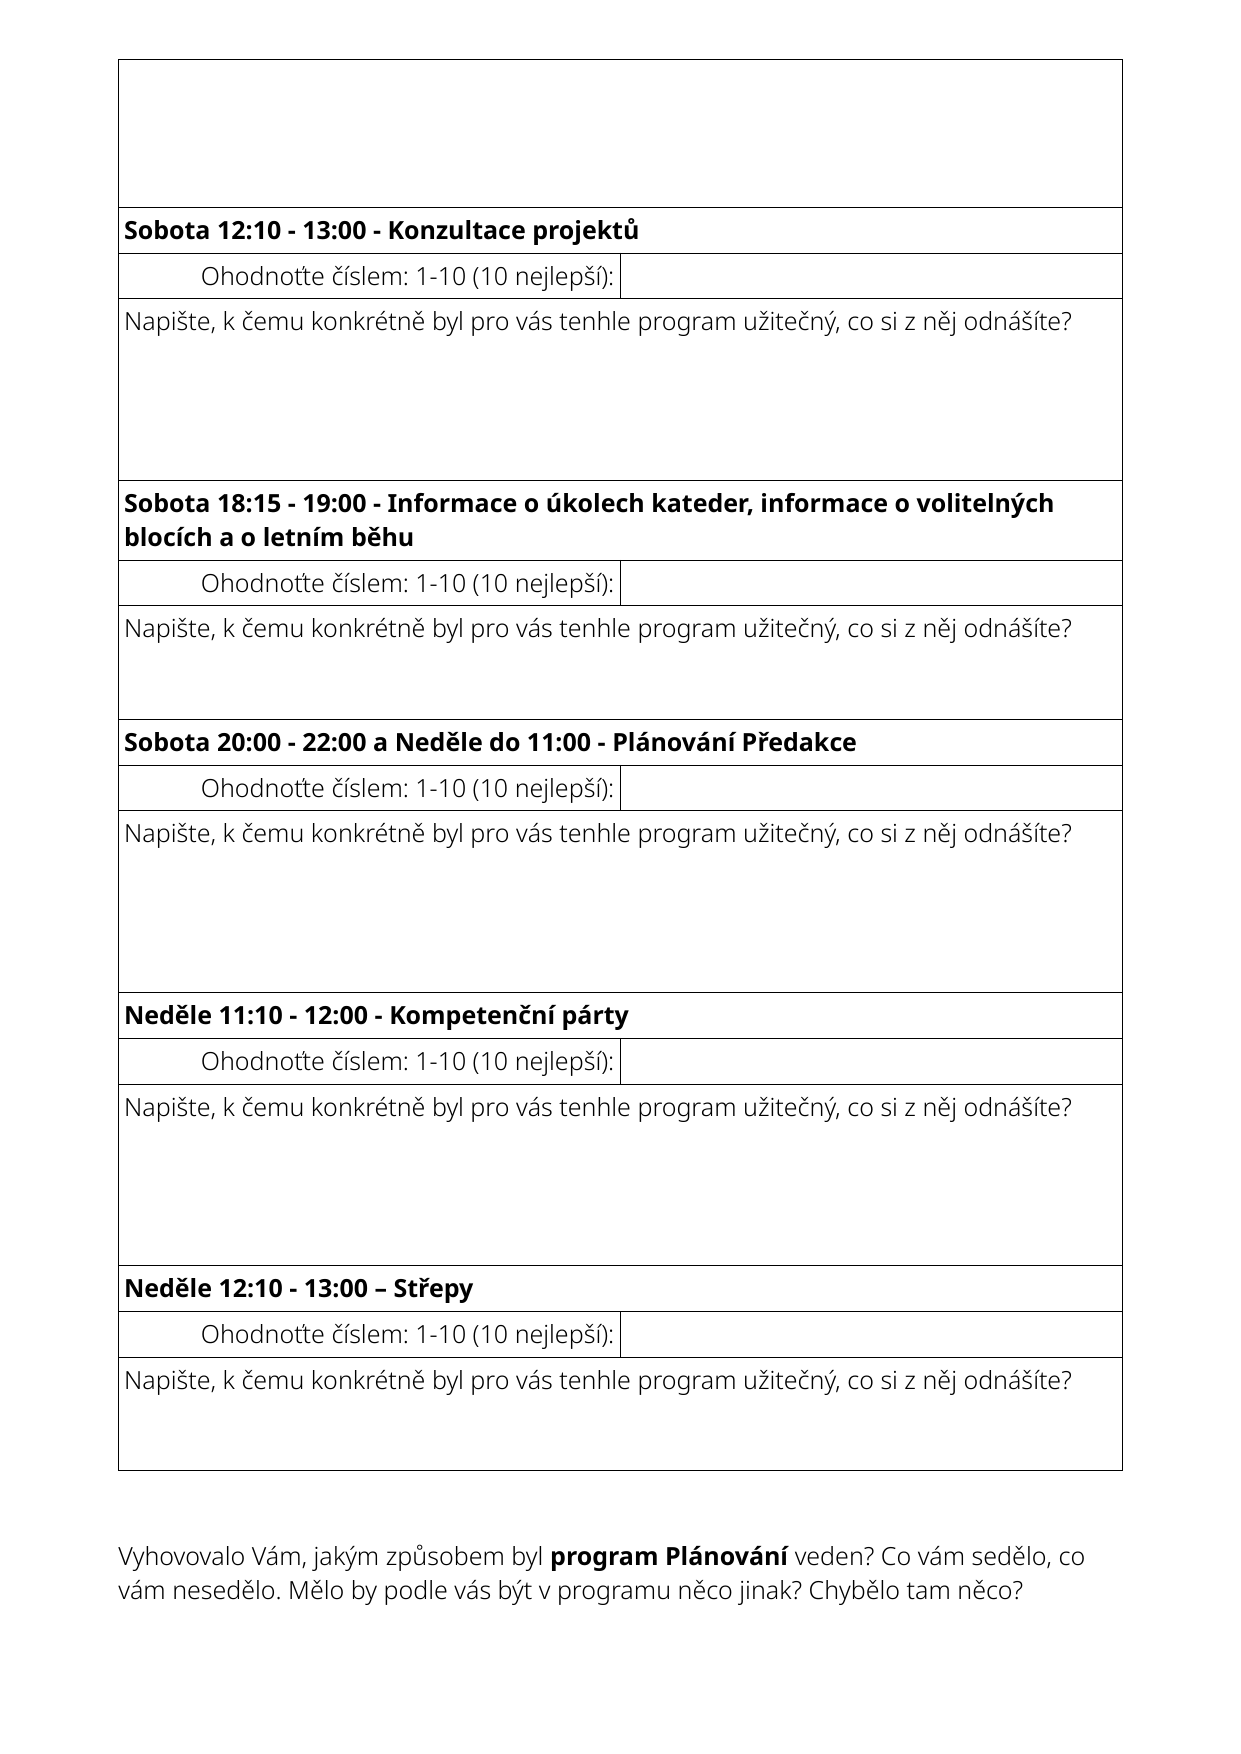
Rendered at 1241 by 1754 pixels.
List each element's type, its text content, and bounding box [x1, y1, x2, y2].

table_cell Sobota 12:10 - 13:00 - Konzultace projektů [119, 208, 1122, 252]
table_cell [119, 60, 1122, 207]
table_cell Neděle 12:10 - 13:00 – Střepy [119, 1266, 1122, 1311]
table_cell Ohodnoťte číslem: 1-10 (10 nejlepší): [119, 766, 620, 810]
table_cell Ohodnoťte číslem: 1-10 (10 nejlepší): [119, 254, 620, 298]
table_cell [621, 766, 1122, 810]
table_cell Napište, k čemu konkrétně byl pro vás tenhle program užitečný, co si z něj odnášíte? [119, 811, 1122, 992]
table_cell Ohodnoťte číslem: 1-10 (10 nejlepší): [119, 1312, 620, 1357]
table_cell Sobota 18:15 - 19:00 - Informace o úkolech kateder, informace o volitelných blocích a o letním běhu [119, 481, 1122, 560]
text Vyhovovalo Vám, jakým způsobem byl program Plánování veden? Co vám sedělo, co vám nesedělo. Mělo by podle vás být v programu něco jinak? Chybělo tam něco? [118, 1538, 1122, 1607]
table_cell Neděle 11:10 - 12:00 - Kompetenční párty [119, 993, 1122, 1038]
table_cell [621, 1312, 1122, 1357]
table_cell Sobota 20:00 - 22:00 a Neděle do 11:00 - Plánování Předakce [119, 720, 1122, 765]
table_cell Napište, k čemu konkrétně byl pro vás tenhle program užitečný, co si z něj odnášíte? [119, 1085, 1122, 1265]
table_cell Ohodnoťte číslem: 1-10 (10 nejlepší): [119, 1039, 620, 1083]
table_cell Napište, k čemu konkrétně byl pro vás tenhle program užitečný, co si z něj odnášíte? [119, 299, 1122, 480]
table_cell Napište, k čemu konkrétně byl pro vás tenhle program užitečný, co si z něj odnášíte? [119, 606, 1122, 719]
table_cell [621, 561, 1122, 605]
table_cell [621, 254, 1122, 298]
table_cell [621, 1039, 1122, 1083]
table_cell Ohodnoťte číslem: 1-10 (10 nejlepší): [119, 561, 620, 605]
table_cell Napište, k čemu konkrétně byl pro vás tenhle program užitečný, co si z něj odnášíte? [119, 1358, 1122, 1470]
